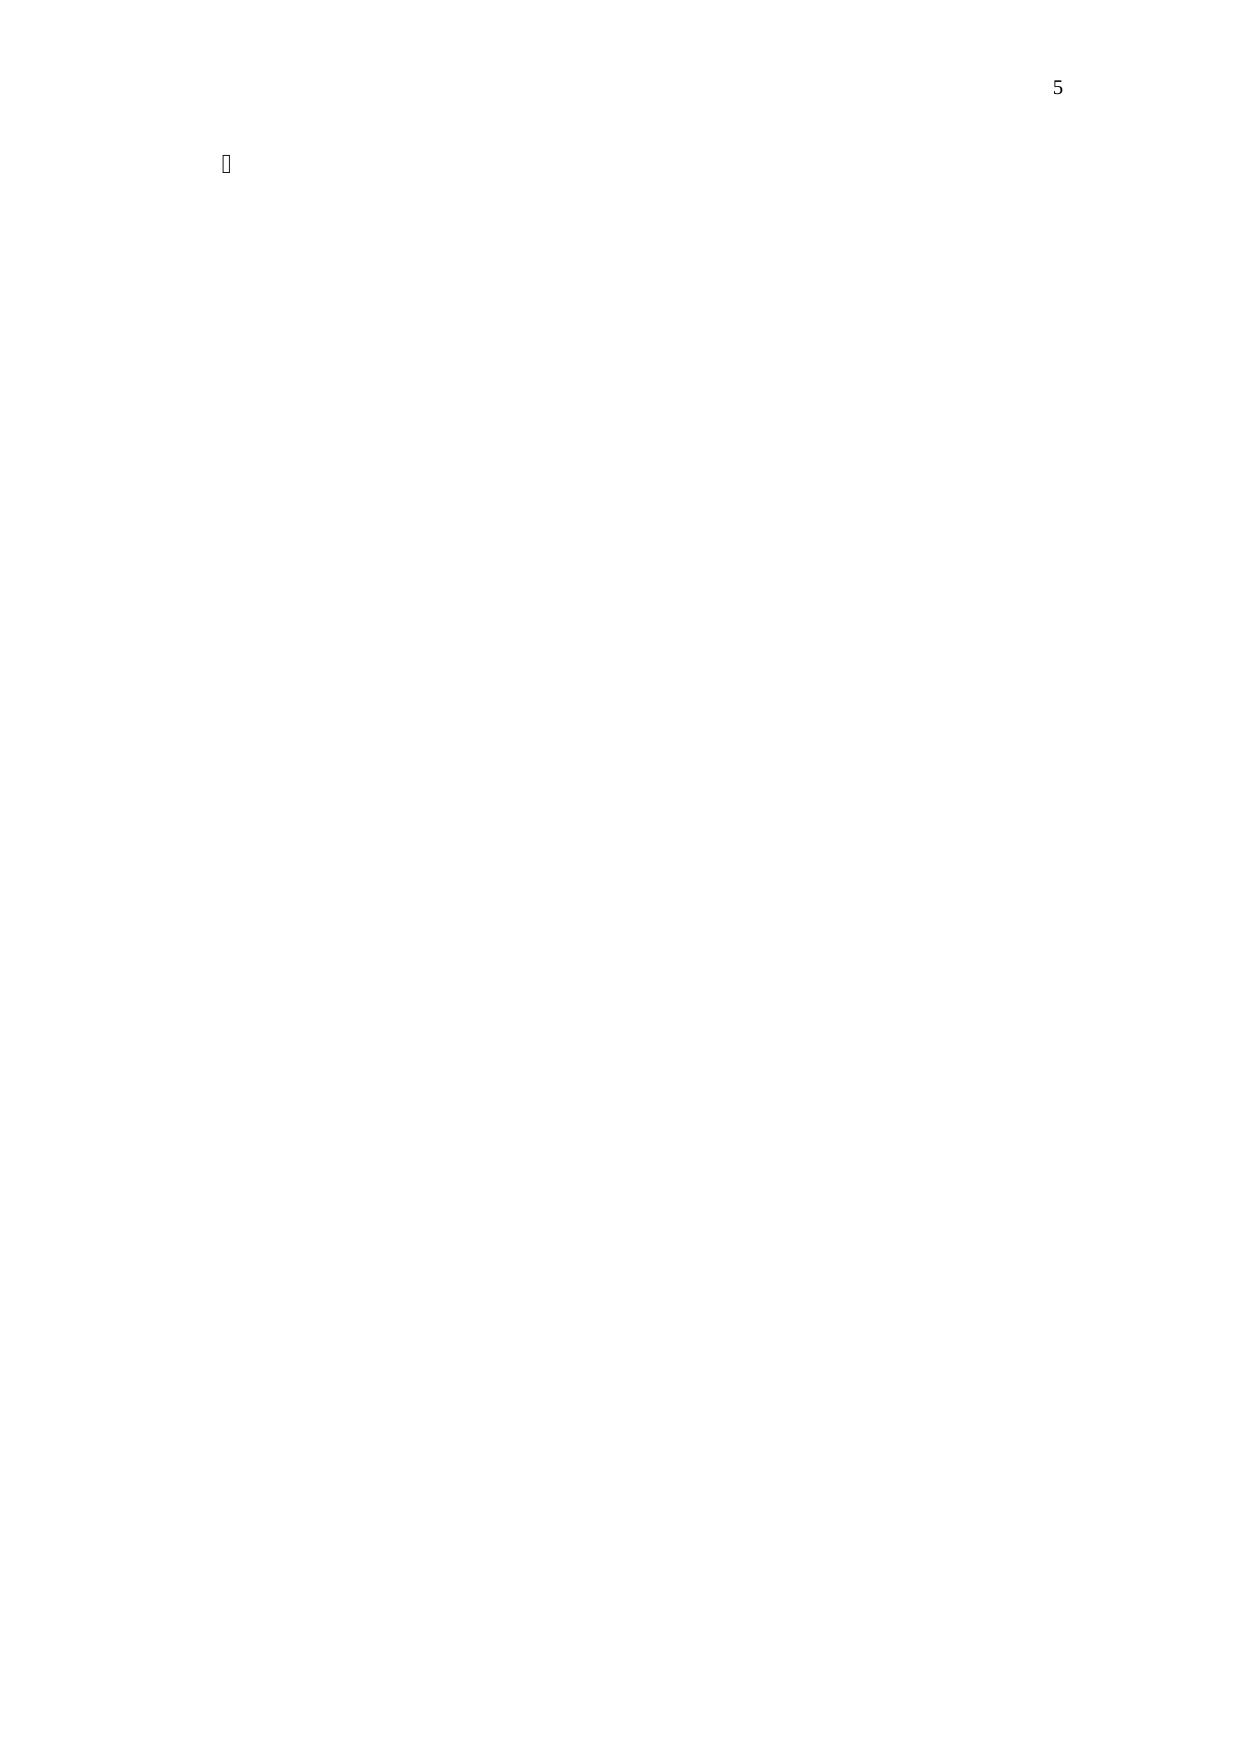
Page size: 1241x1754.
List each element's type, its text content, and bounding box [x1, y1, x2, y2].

text  [222, 155, 1073, 180]
